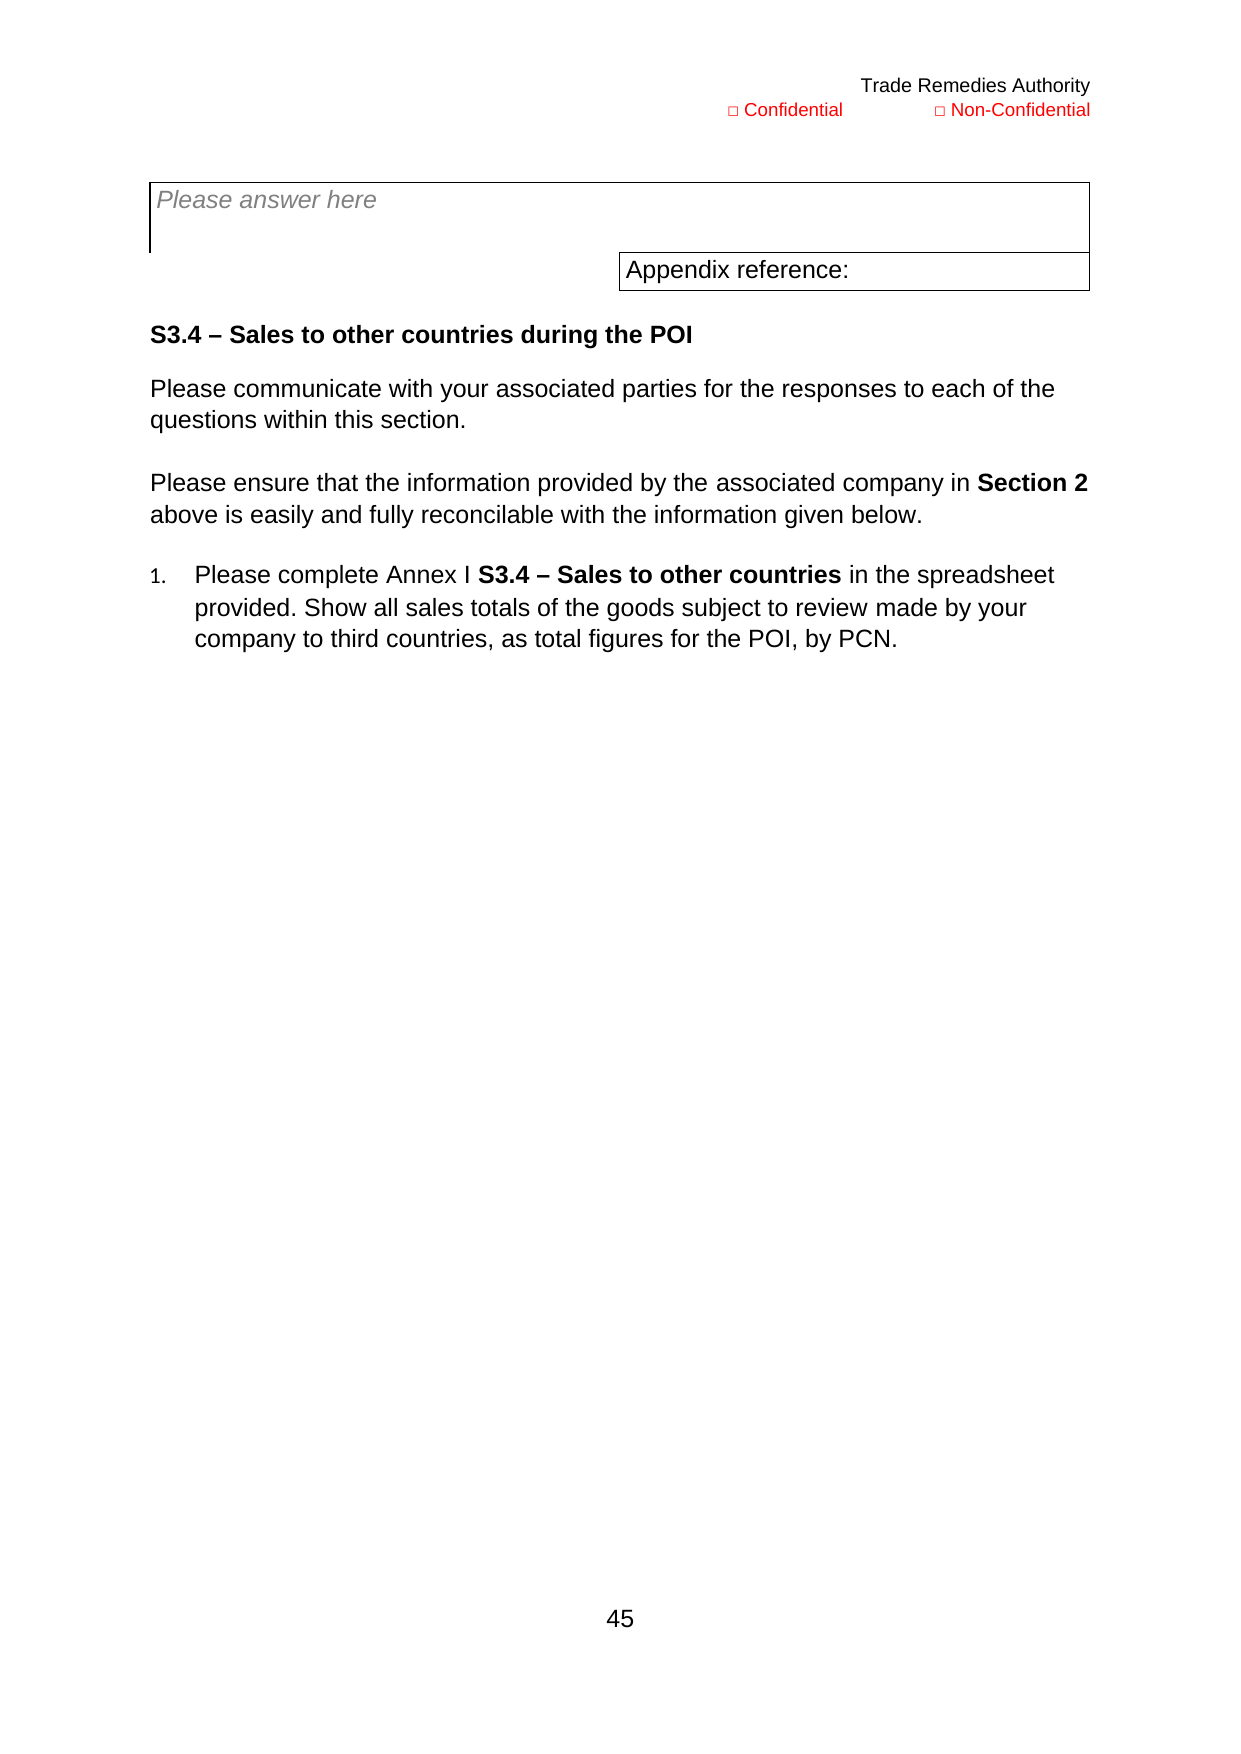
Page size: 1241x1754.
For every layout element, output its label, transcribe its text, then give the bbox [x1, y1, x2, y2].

text Please ensure that the information provided by the associated company in Section 2 above is easily and fully reconcilable with the information given below. [150, 468, 1090, 529]
table_cell [150, 253, 619, 290]
list Please complete Annex I S3.4 – Sales to other countries in the spreadsheet provided. Show all sales totals of the goods subject to review made by your company to third countries, as total figures for the POI, by PCN. [149, 561, 1090, 653]
table_cell Appendix reference: [620, 253, 1089, 290]
table_header Please answer here [151, 183, 1089, 252]
subtitle S3.4 – Sales to other countries during the POI [150, 320, 1090, 349]
text Please communicate with your associated parties for the responses to each of the questions within this section. [150, 374, 1090, 434]
